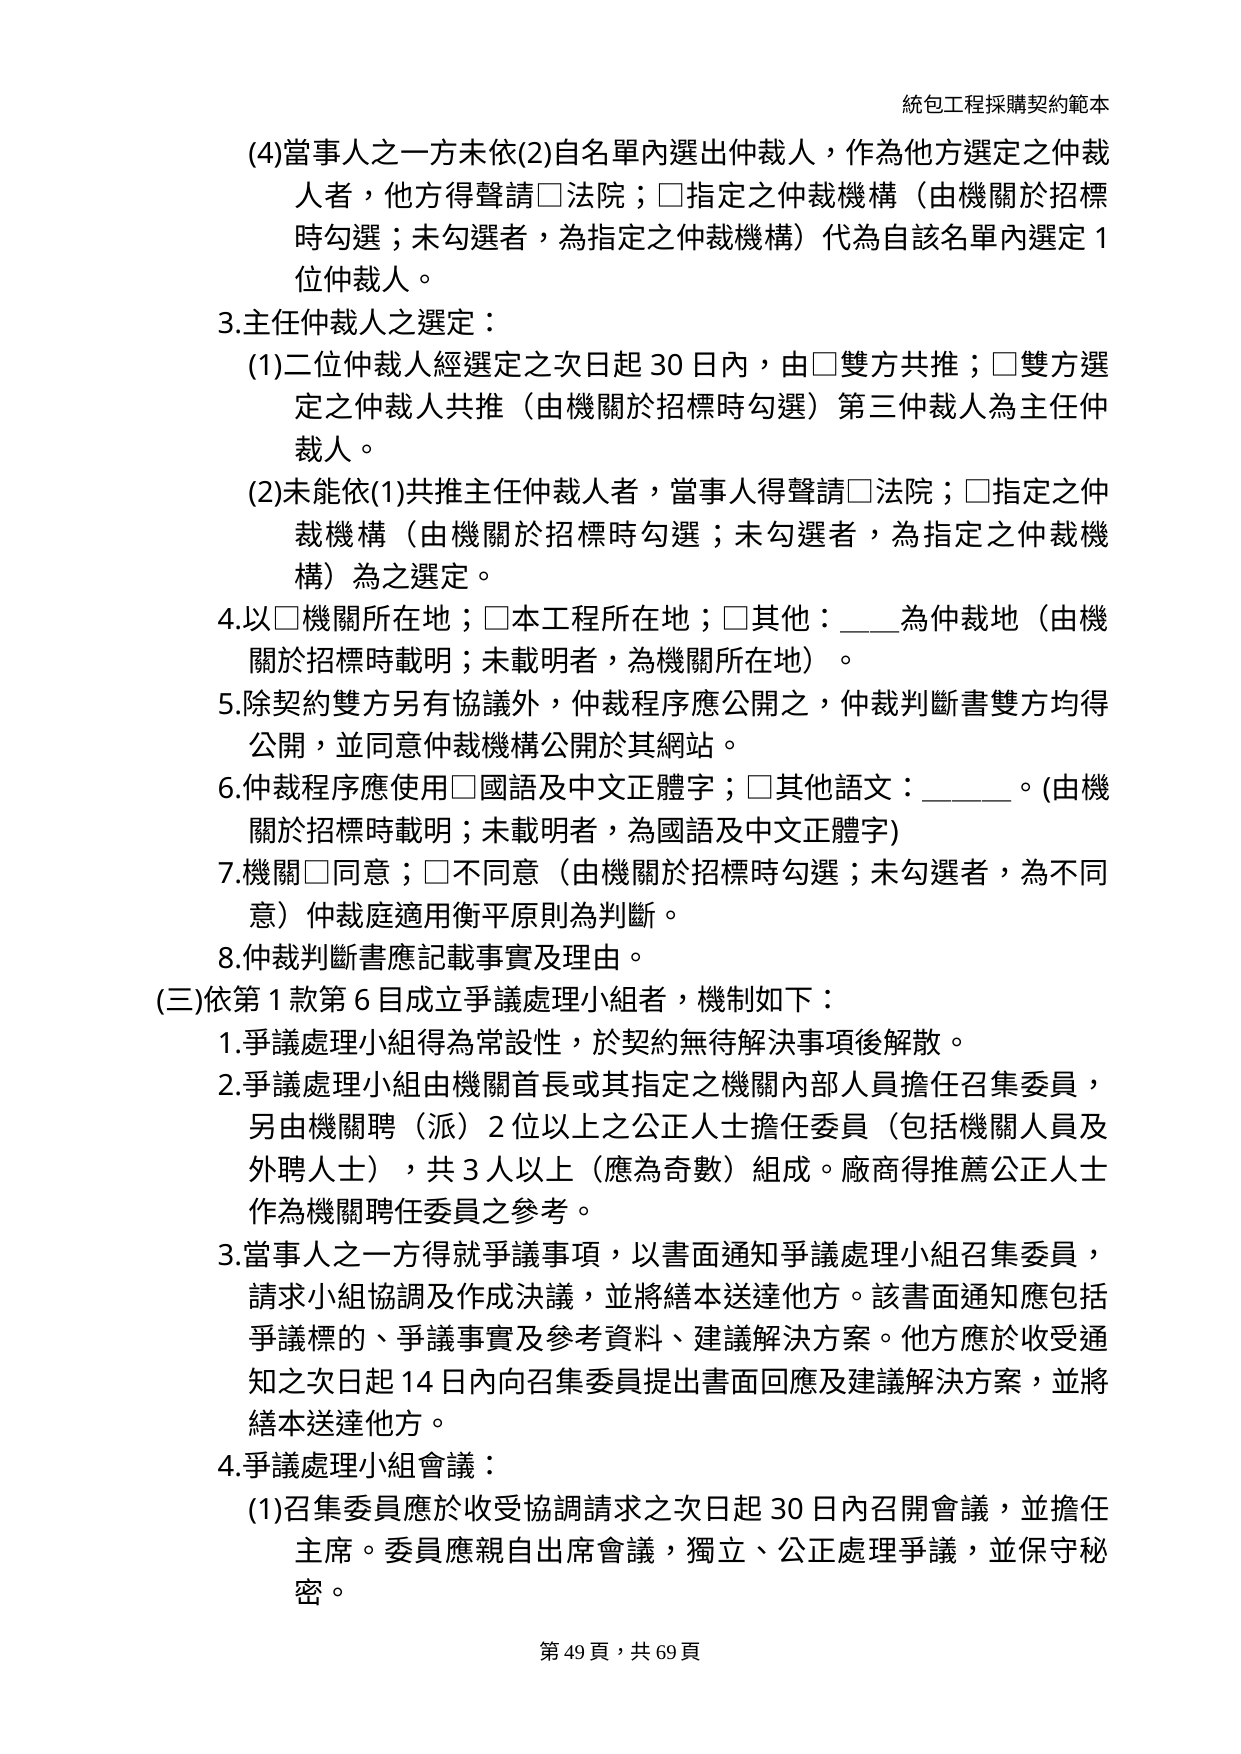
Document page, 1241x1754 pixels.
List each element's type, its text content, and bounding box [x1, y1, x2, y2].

text 3.當事人之一方得就爭議事項，以書面通知爭議處理小組召集委員，請求小組協調及作成決議，並將繕本送達他方。該書面通知應包括爭議標的、爭議事實及參考資料、建議解決方案。他方應於收受通知之次日起14日內向召集委員提出書面回應及建議解決方案，並將繕本送達他方。 [217, 1231, 1110, 1443]
text (2)未能依(1)共推主任仲裁人者，當事人得聲請□法院；□指定之仲裁機構（由機關於招標時勾選；未勾選者，為指定之仲裁機構）為之選定。 [248, 469, 1110, 596]
text 2.爭議處理小組由機關首長或其指定之機關內部人員擔任召集委員，另由機關聘（派）2位以上之公正人士擔任委員（包括機關人員及外聘人士），共3人以上（應為奇數）組成。廠商得推薦公正人士作為機關聘任委員之參考。 [217, 1062, 1110, 1231]
text 5.除契約雙方另有協議外，仲裁程序應公開之，仲裁判斷書雙方均得公開，並同意仲裁機構公開於其網站。 [217, 680, 1110, 765]
text (三)依第1款第6目成立爭議處理小組者，機制如下： [156, 977, 1110, 1019]
text 7.機關□同意；□不同意（由機關於招標時勾選；未勾選者，為不同意）仲裁庭適用衡平原則為判斷。 [217, 850, 1110, 934]
text 4.爭議處理小組會議： [217, 1443, 1110, 1485]
text 8.仲裁判斷書應記載事實及理由。 [217, 934, 1110, 977]
text 6.仲裁程序應使用□國語及中文正體字；□其他語文：＿＿＿。(由機關於招標時載明；未載明者，為國語及中文正體字) [217, 765, 1110, 850]
text (1)召集委員應於收受協調請求之次日起30日內召開會議，並擔任主席。委員應親自出席會議，獨立、公正處理爭議，並保守秘密。 [248, 1485, 1110, 1612]
text (4)當事人之一方未依(2)自名單內選出仲裁人，作為他方選定之仲裁人者，他方得聲請□法院；□指定之仲裁機構（由機關於招標時勾選；未勾選者，為指定之仲裁機構）代為自該名單內選定1位仲裁人。 [248, 130, 1110, 299]
text 3.主任仲裁人之選定： [217, 299, 1110, 342]
text (1)二位仲裁人經選定之次日起30日內，由□雙方共推；□雙方選定之仲裁人共推（由機關於招標時勾選）第三仲裁人為主任仲裁人。 [248, 342, 1110, 469]
text 4.以□機關所在地；□本工程所在地；□其他：＿＿為仲裁地（由機關於招標時載明；未載明者，為機關所在地）。 [217, 596, 1110, 680]
text 1.爭議處理小組得為常設性，於契約無待解決事項後解散。 [217, 1019, 1110, 1062]
